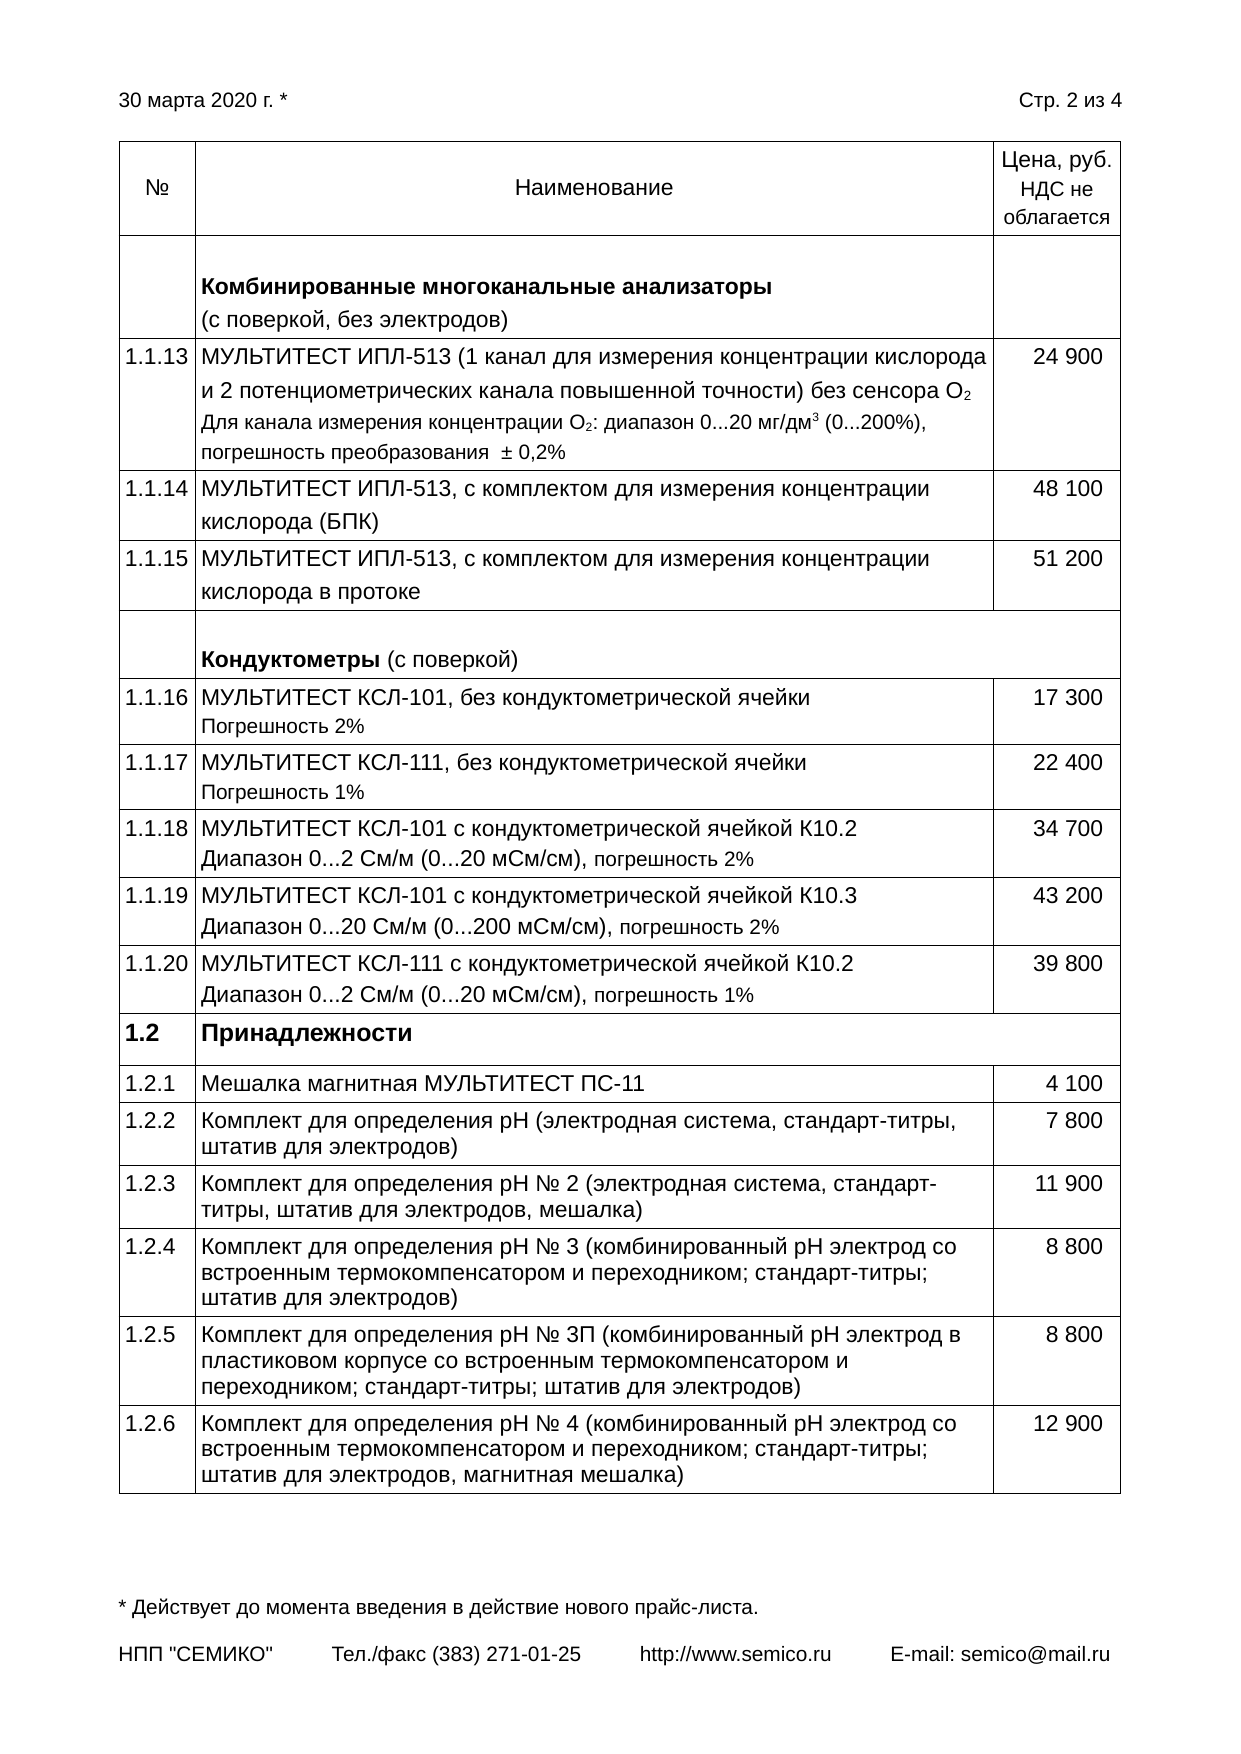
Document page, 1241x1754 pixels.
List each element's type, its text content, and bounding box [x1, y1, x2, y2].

table_cell 22 400 [994, 745, 1120, 809]
table_cell 1.1.13 [120, 339, 195, 469]
table_cell МУЛЬТИТЕСТ КСЛ-111, без кондуктометрической ячейки Погрешность 1% [196, 745, 993, 809]
table_cell МУЛЬТИТЕСТ КСЛ-101, без кондуктометрической ячейки Погрешность 2% [196, 679, 993, 744]
table_cell 12 900 [994, 1406, 1120, 1493]
table_cell 51 200 [994, 541, 1120, 610]
table_cell 39 800 [994, 946, 1120, 1013]
table_cell МУЛЬТИТЕСТ КСЛ-101 с кондуктометрической ячейкой К10.2 Диапазон 0...2 См/м (0...20 мСм/см), погрешность 2% [196, 810, 993, 877]
table_cell 17 300 [994, 679, 1120, 744]
table_cell МУЛЬТИТЕСТ КСЛ-111 с кондуктометрической ячейкой К10.2 Диапазон 0...2 См/м (0...20 мСм/см), погрешность 1% [196, 946, 993, 1013]
table_cell 7 800 [994, 1103, 1120, 1165]
table_cell [120, 611, 195, 678]
table_cell 4 100 [994, 1066, 1120, 1102]
table_cell Комплект для определения pH № 3 (комбинированный pH электрод со встроенным термокомпенсатором и переходником; стандарт-титры; штатив для электродов) [196, 1229, 993, 1316]
table_cell МУЛЬТИТЕСТ ИПЛ-513, с комплектом для измерения концентрации кислорода в протоке [196, 541, 993, 610]
table_cell 1.2.3 [120, 1166, 195, 1228]
table_cell 1.1.19 [120, 878, 195, 945]
table_cell Принадлежности [196, 1014, 1120, 1065]
table_cell 1.1.17 [120, 745, 195, 809]
table_cell 24 900 [994, 339, 1120, 469]
table_cell МУЛЬТИТЕСТ ИПЛ-513, с комплектом для измерения концентрации кислорода (БПК) [196, 471, 993, 540]
table_cell Комплект для определения pH № 4 (комбинированный pH электрод со встроенным термокомпенсатором и переходником; стандарт-титры; штатив для электродов, магнитная мешалка) [196, 1406, 993, 1493]
table_cell 1.2.4 [120, 1229, 195, 1316]
table_header Цена, руб. НДС не облагается [994, 142, 1120, 234]
table_cell 8 800 [994, 1317, 1120, 1405]
table_cell Комбинированные многоканальные анализаторы (с поверкой, без электродов) [196, 236, 993, 338]
table_cell Комплект для определения pH (электродная система, стандарт-титры, штатив для электродов) [196, 1103, 993, 1165]
table_cell 1.2.5 [120, 1317, 195, 1405]
table_cell 34 700 [994, 810, 1120, 877]
table_cell Комплект для определения pH № 2 (электродная система, стандарт-титры, штатив для электродов, мешалка) [196, 1166, 993, 1228]
table_cell 1.2.2 [120, 1103, 195, 1165]
table_cell 1.2.1 [120, 1066, 195, 1102]
table_cell 11 900 [994, 1166, 1120, 1228]
table_cell Мешалка магнитная МУЛЬТИТЕСТ ПС-11 [196, 1066, 993, 1102]
table_cell 1.1.16 [120, 679, 195, 744]
table_cell Кондуктометры (с поверкой) [196, 611, 1120, 678]
table_cell [120, 236, 195, 338]
table_cell 1.1.14 [120, 471, 195, 540]
table_cell 48 100 [994, 471, 1120, 540]
table_cell [994, 236, 1120, 338]
table_cell 1.2 [120, 1014, 195, 1065]
table_cell 8 800 [994, 1229, 1120, 1316]
table_header Наименование [196, 142, 993, 234]
table_cell 1.1.18 [120, 810, 195, 877]
table_header № [120, 142, 195, 234]
table_cell Комплект для определения pH № 3П (комбинированный pH электрод в пластиковом корпусе со встроенным термокомпенсатором и переходником; стандарт-титры; штатив для электродов) [196, 1317, 993, 1405]
table_cell 1.1.15 [120, 541, 195, 610]
table_cell МУЛЬТИТЕСТ ИПЛ-513 (1 канал для измерения концентрации кислорода и 2 потенциометрических канала повышенной точности) без сенсора O2 Для канала измерения концентрации O2: диапазон 0...20 мг/дм3 (0...200%), погрешность преобразования ± 0,2% [196, 339, 993, 469]
table_cell 43 200 [994, 878, 1120, 945]
table_cell 1.1.20 [120, 946, 195, 1013]
table_cell 1.2.6 [120, 1406, 195, 1493]
table_cell МУЛЬТИТЕСТ КСЛ-101 с кондуктометрической ячейкой К10.3 Диапазон 0...20 См/м (0...200 мСм/см), погрешность 2% [196, 878, 993, 945]
